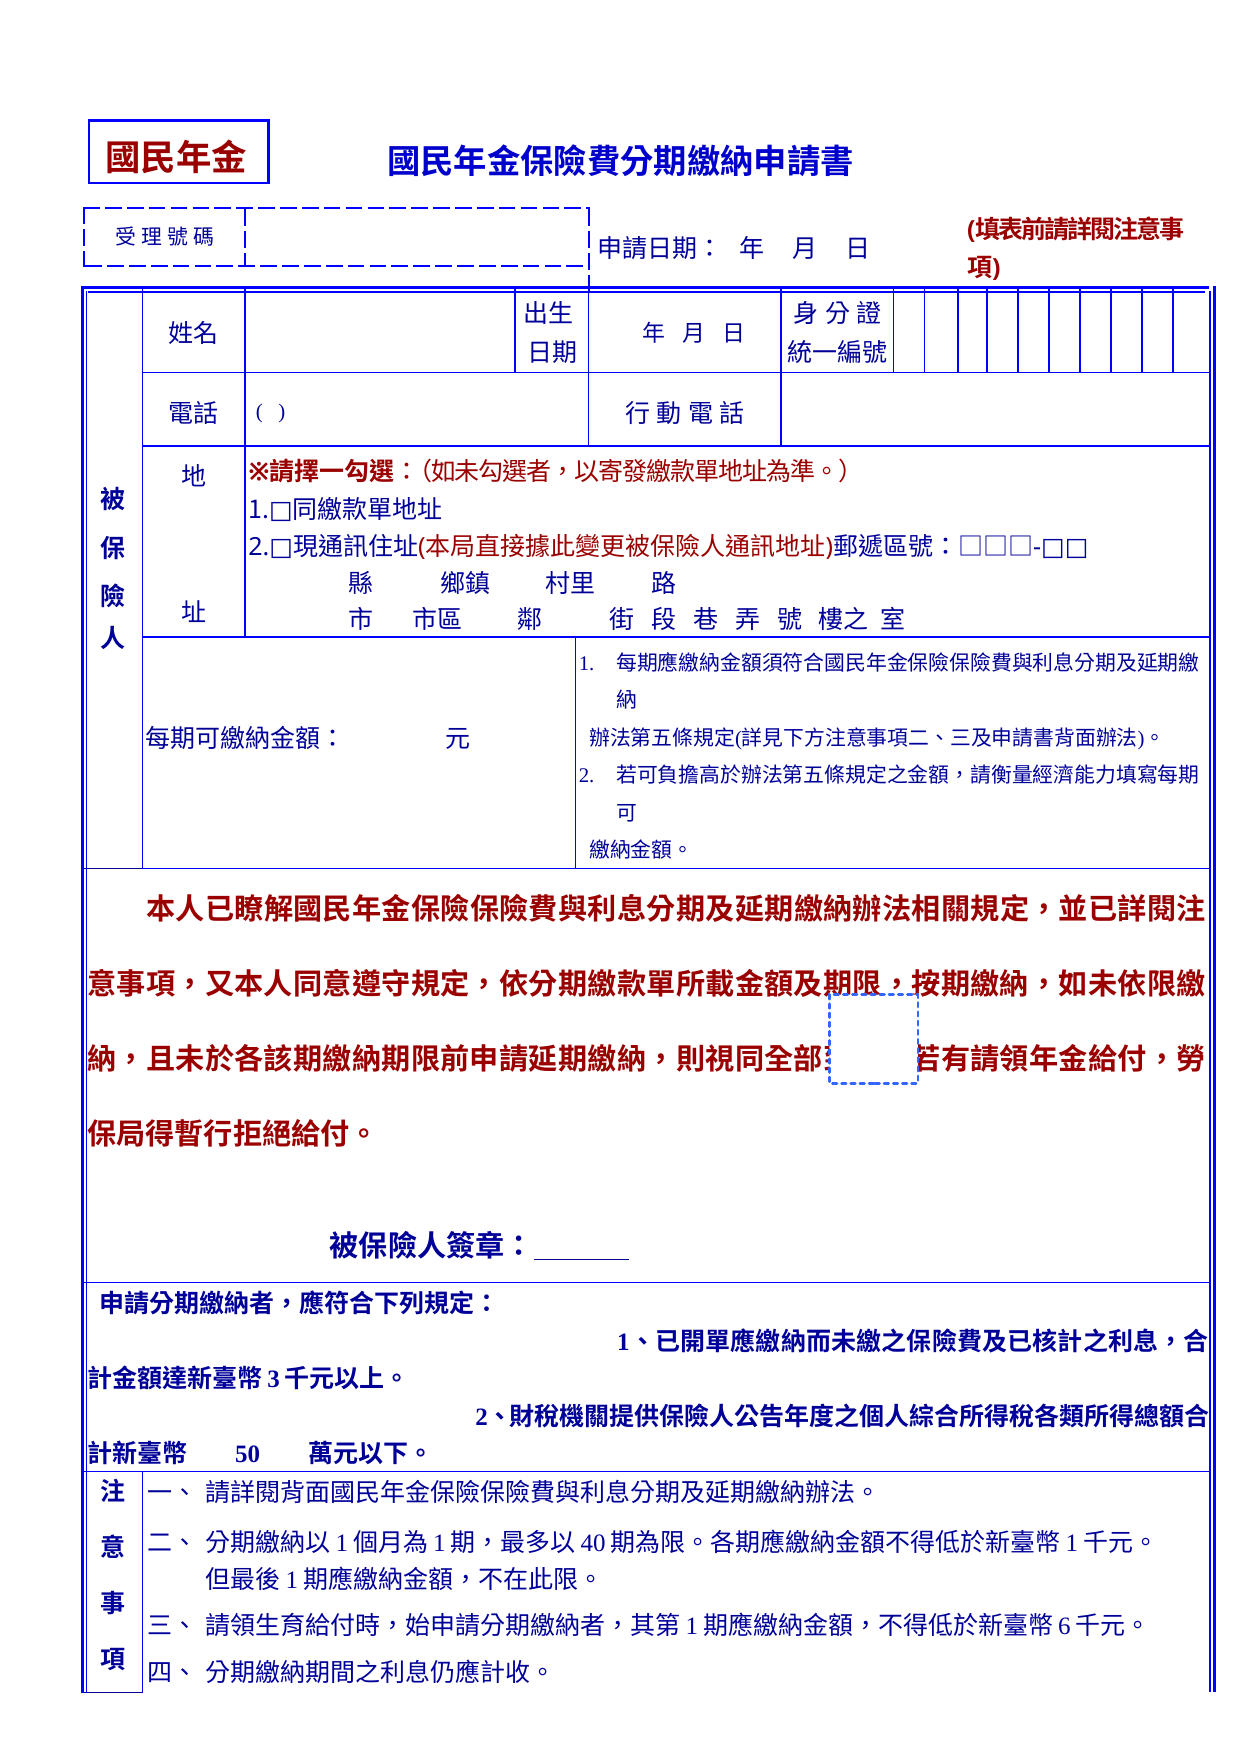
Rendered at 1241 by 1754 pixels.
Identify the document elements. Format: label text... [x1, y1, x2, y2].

table_header [245, 207, 588, 264]
table_cell 一、 [143, 1472, 202, 1520]
table_header (填表前請詳閱注意事項) [958, 207, 1212, 286]
table_cell [246, 293, 514, 372]
table_cell ( ) [246, 373, 588, 445]
table_cell 出生 日期 [516, 293, 588, 372]
table_cell [1050, 293, 1079, 372]
table_cell [245, 265, 588, 286]
table_cell 年 月 日 [589, 293, 780, 372]
table_cell [988, 293, 1017, 372]
table_cell 地址 [143, 447, 244, 636]
table_cell [1019, 293, 1048, 372]
table_cell 身 分 證 統一編號 [782, 293, 893, 372]
table_header 受 理 號 碼 [84, 207, 245, 264]
table_cell [782, 373, 1209, 445]
table_cell 每期應繳納金額須符合國民年金保險保險費與利息分期及延期繳納 辦法第五條規定(詳見下方注意事項二、三及申請書背面辦法)。 若可負擔高於辦法第五條規定之金額，請衡量經濟能力填寫每期可 繳納金額。 [576, 638, 1209, 867]
table_cell 本人已瞭解國民年金保險保險費與利息分期及延期繳納辦法相關規定，並已詳閱注意事項，又本人同意遵守規定，依分期繳款單所載金額及期限，按期繳納，如未依限繳納，且未於各該期繳納期限前申請延期繳納，則視同全部到期，若有請領年金給付，勞保局得暫行拒絕給付。 被保險人簽章： [87, 869, 1209, 1282]
table_cell [1174, 286, 1212, 372]
table_cell ※請擇一勾選：（如未勾選者，以寄發繳款單地址為準。） 1.□同繳款單地址 2.□現通訊住址(本局直接據此變更被保險人通訊地址)郵遞區號：□□□-□□ 縣 鄉鎮 村里 路 市 市區 鄰 街 段 巷 弄 號 樓之 室 [246, 447, 1209, 636]
table_cell [1081, 293, 1110, 372]
table_cell 請領生育給付時，始申請分期繳納者，其第1期應繳納金額，不得低於新臺幣6千元。 [203, 1604, 1209, 1650]
table_cell 注 意 事 項 [87, 1472, 142, 1692]
table_cell [925, 293, 957, 372]
text 國民年金保險費分期繳納申請書 [89, 121, 1152, 196]
table_cell 申請分期繳納者，應符合下列規定： 1、已開單應繳納而未繳之保險費及已核計之利息，合計金額達新臺幣3千元以上。 2、財稅機關提供保險人公告年度之個人綜合所得稅各類所得總額合計新臺幣 50 萬元以下。 [87, 1283, 1209, 1471]
text 國民年金 [105, 129, 252, 174]
table_cell 被 保 險 人 [87, 292, 142, 867]
table_cell 二、 [143, 1520, 202, 1603]
table_cell 分期繳納期間之利息仍應計收。 [203, 1650, 1209, 1692]
table_cell 四、 [143, 1650, 202, 1692]
table_cell 三、 [143, 1604, 202, 1650]
table_cell [959, 293, 986, 372]
table_cell 每期可繳納金額： 元 [143, 638, 575, 867]
table_cell 請詳閱背面國民年金保險保險費與利息分期及延期繳納辦法。 [203, 1472, 1209, 1520]
table_cell [894, 293, 924, 372]
table_cell 行 動 電 話 [589, 373, 780, 445]
table_cell 姓名 [143, 293, 244, 372]
table_cell 電話 [143, 373, 244, 445]
table_cell [1112, 293, 1141, 372]
table_cell [1143, 293, 1172, 372]
table_header 申請日期： 年 月 日 [589, 207, 958, 286]
table_cell 分期繳納以1個月為1期，最多以40期為限。各期應繳納金額不得低於新臺幣1千元。 但最後1期應繳納金額，不在此限。 [203, 1520, 1209, 1603]
table_cell [84, 265, 245, 286]
